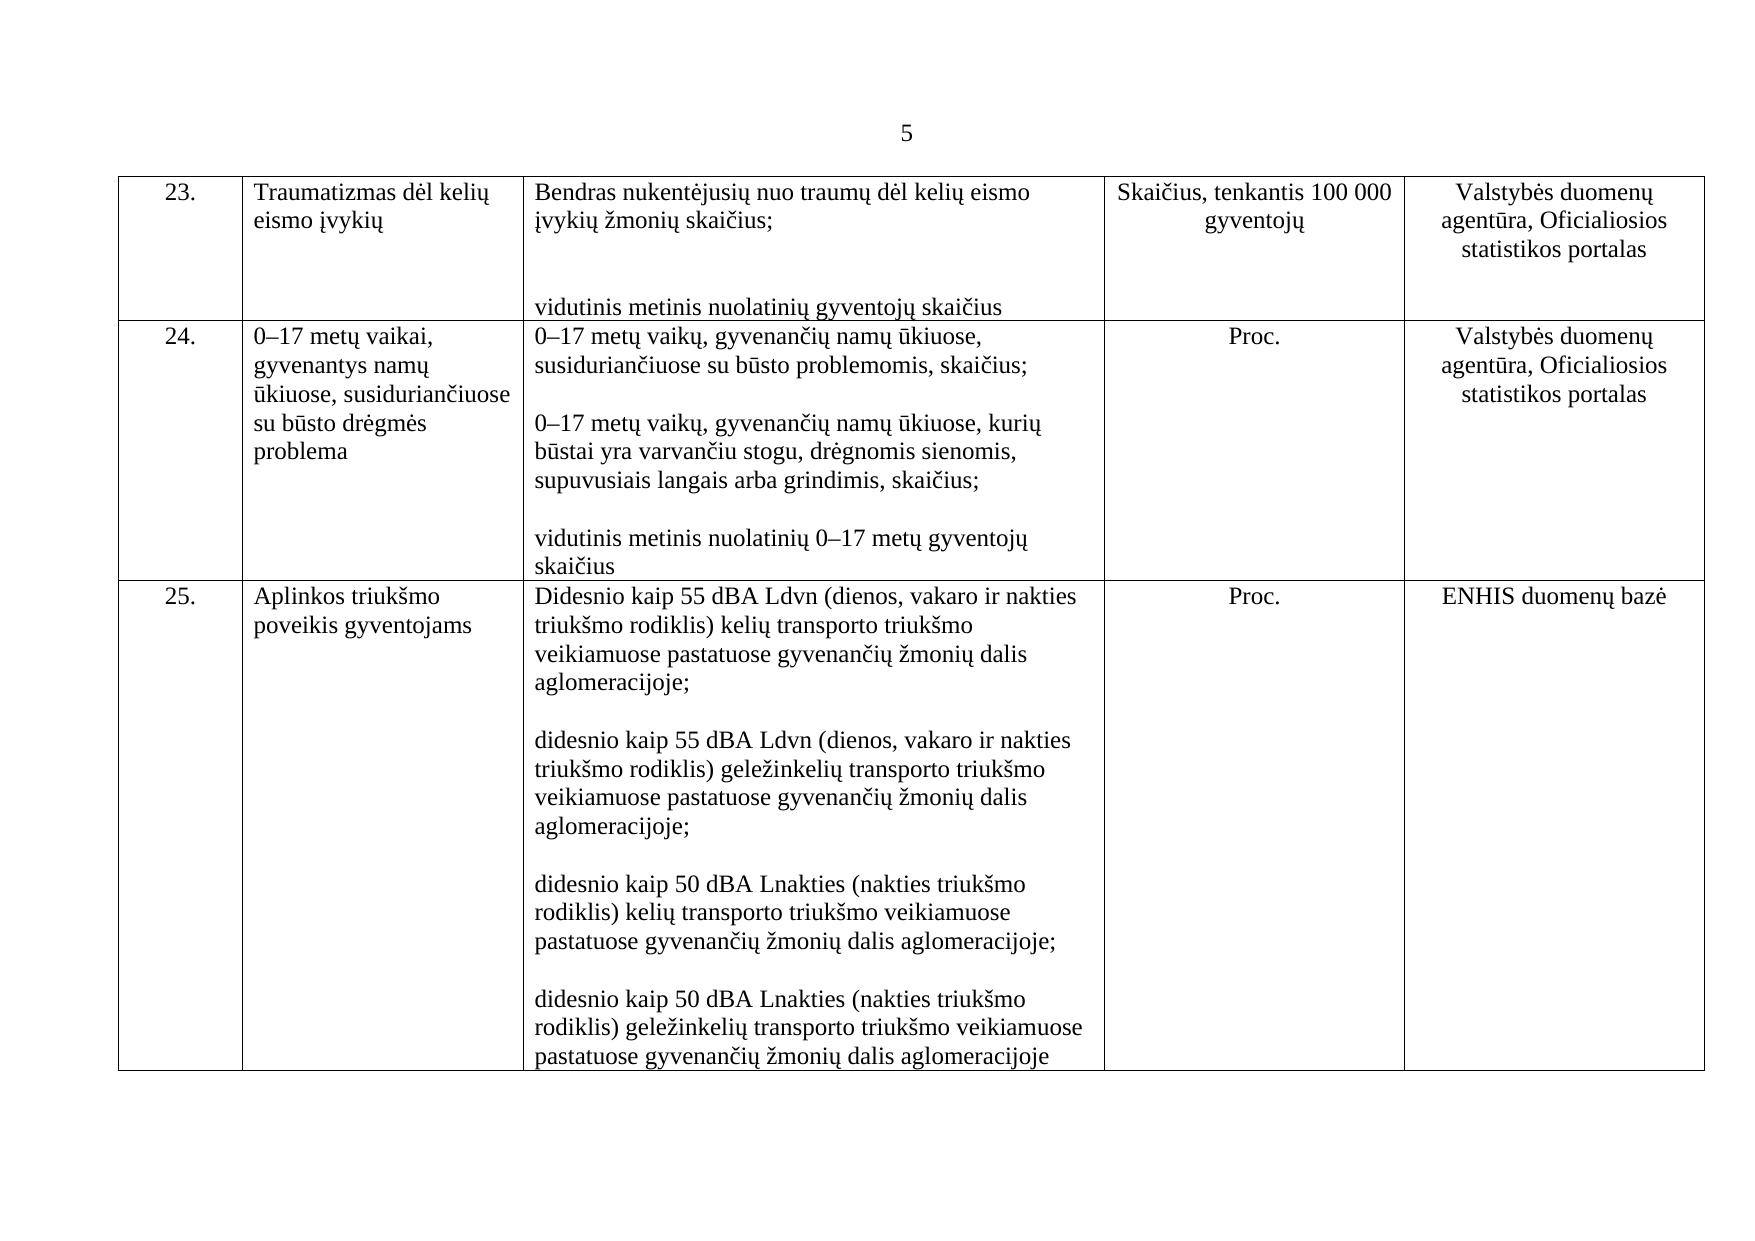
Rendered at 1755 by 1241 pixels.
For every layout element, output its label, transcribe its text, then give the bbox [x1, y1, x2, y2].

table_cell ENHIS duomenų bazė [1405, 581, 1704, 1070]
table_cell Proc. [1105, 321, 1404, 580]
table_cell 0–17 metų vaikų, gyvenančių namų ūkiuose, susiduriančiuose su būsto problemomis, skaičius; 0–17 metų vaikų, gyvenančių namų ūkiuose, kurių būstai yra varvančiu stogu, drėgnomis sienomis, supuvusiais langais arba grindimis, skaičius; vidutinis metinis nuolatinių 0–17 metų gyventojų skaičius [524, 321, 1104, 580]
table_cell Didesnio kaip 55 dBA Ldvn (dienos, vakaro ir nakties triukšmo rodiklis) kelių transporto triukšmo veikiamuose pastatuose gyvenančių žmonių dalis aglomeracijoje; didesnio kaip 55 dBA Ldvn (dienos, vakaro ir nakties triukšmo rodiklis) geležinkelių transporto triukšmo veikiamuose pastatuose gyvenančių žmonių dalis aglomeracijoje; didesnio kaip 50 dBA Lnakties (nakties triukšmo rodiklis) kelių transporto triukšmo veikiamuose pastatuose gyvenančių žmonių dalis aglomeracijoje; didesnio kaip 50 dBA Lnakties (nakties triukšmo rodiklis) geležinkelių transporto triukšmo veikiamuose pastatuose gyvenančių žmonių dalis aglomeracijoje [524, 581, 1104, 1070]
table_cell Aplinkos triukšmo poveikis gyventojams [243, 581, 523, 1070]
table_cell 24. [119, 321, 242, 580]
table_cell Valstybės duomenų agentūra, Oficialiosios statistikos portalas [1405, 177, 1704, 320]
table_cell 23. [119, 177, 242, 320]
table_cell Skaičius, tenkantis 100 000 gyventojų [1105, 177, 1404, 320]
table_cell Traumatizmas dėl kelių eismo įvykių [243, 177, 523, 320]
table_cell Valstybės duomenų agentūra, Oficialiosios statistikos portalas [1405, 321, 1704, 580]
table_cell Bendras nukentėjusių nuo traumų dėl kelių eismo įvykių žmonių skaičius; vidutinis metinis nuolatinių gyventojų skaičius [524, 177, 1104, 320]
table_cell 0–17 metų vaikai, gyvenantys namų ūkiuose, susiduriančiuose su būsto drėgmės problema [243, 321, 523, 580]
table_cell 25. [119, 581, 242, 1070]
table_cell Proc. [1105, 581, 1404, 1070]
